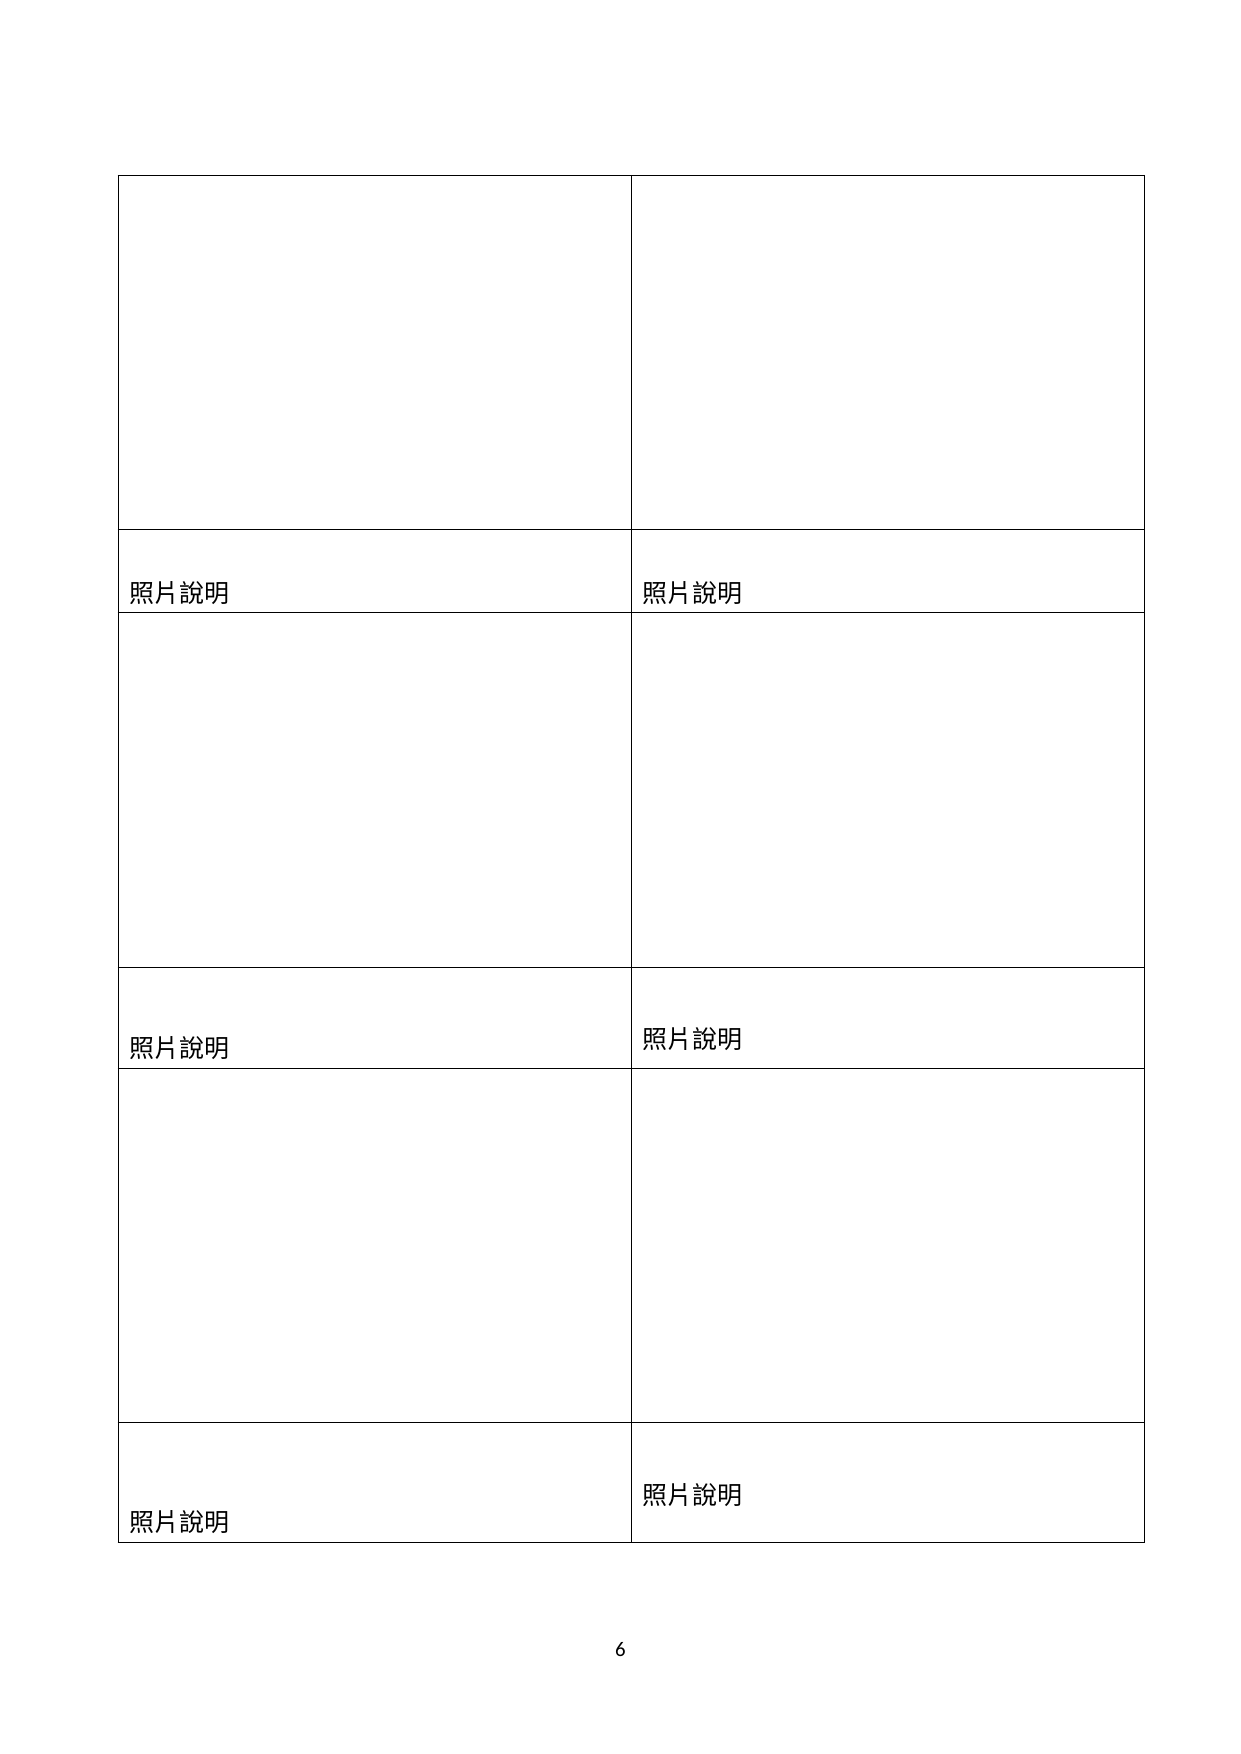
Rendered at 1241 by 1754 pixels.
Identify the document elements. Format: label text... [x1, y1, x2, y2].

table_cell [632, 1069, 1144, 1422]
table_header [632, 176, 1144, 529]
table_cell 照片說明 [632, 968, 1144, 1068]
table_header [119, 176, 631, 529]
table_cell 照片說明 [119, 1423, 631, 1542]
table_cell 照片說明 [119, 530, 631, 612]
table_cell [119, 613, 631, 967]
table_cell 照片說明 [632, 1423, 1144, 1542]
table_cell [119, 1069, 631, 1422]
table_cell 照片說明 [632, 530, 1144, 612]
table_cell 照片說明 [119, 968, 631, 1068]
table_cell [632, 613, 1144, 967]
